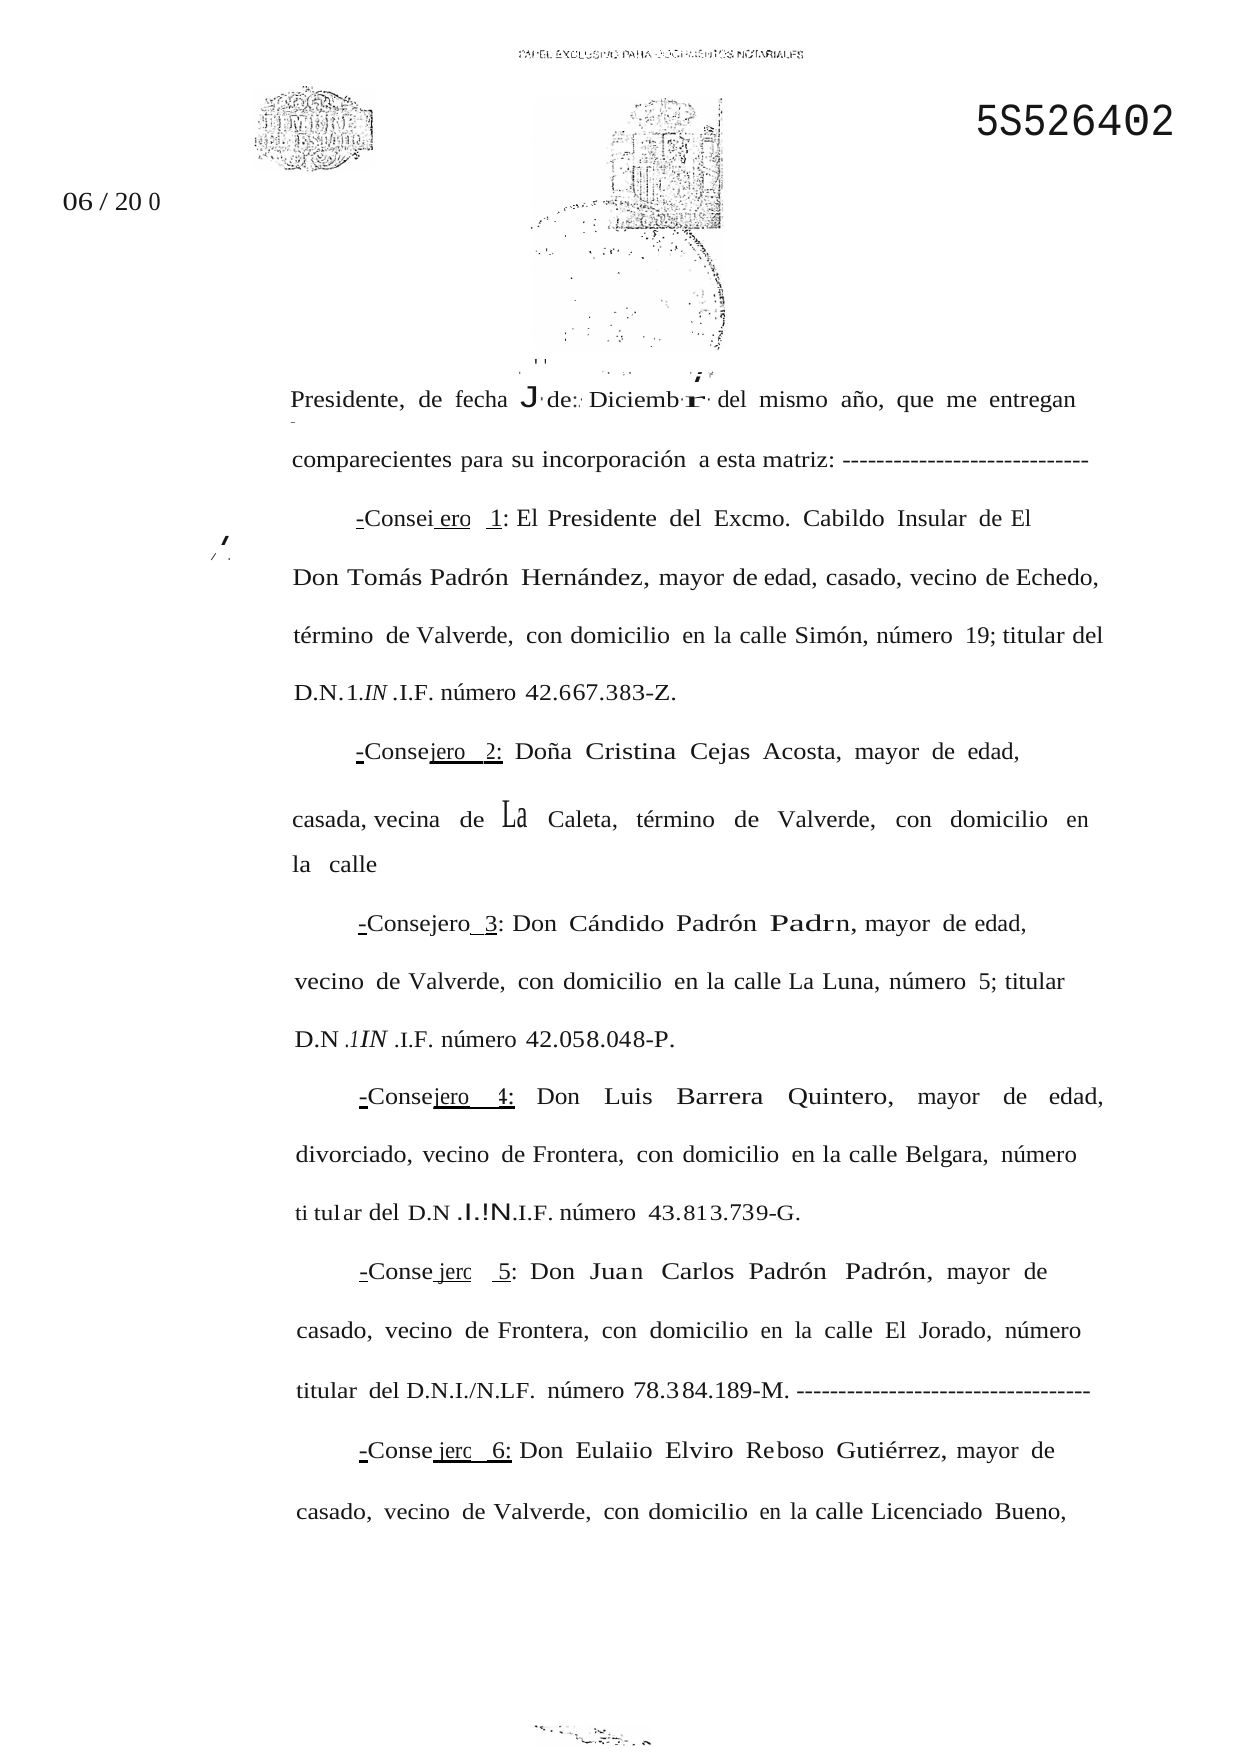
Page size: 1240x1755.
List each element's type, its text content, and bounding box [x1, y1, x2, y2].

text D.N .1IN .I.F. número 42.058.048-P. ------------------------------------------------ [294, 1025, 1093, 1054]
text término de Valverde, con domicilio en la calle Simón, número 19; titular del [293, 622, 1106, 648]
text D.N.1.IN .I.F. número 42.667.383-Z. ------------------------------------------------ [293, 679, 1092, 708]
text -Consei ero 1: El Presidente del Excmo. Cabildo Insular de El Hierro, [356, 504, 1104, 534]
text / [217, 532, 231, 545]
text divorciado, vecino de Frontera, con domicilio en la calle Belgara, número 9; [295, 1141, 1106, 1169]
text 06 / 20 0 4 [62, 188, 172, 218]
text titular del D.N.I./N.LF. número 78.384.189-M. ----------------------------------- [296, 1377, 1092, 1404]
text -Conse jero 6: Don Eulaiio Elviro Reboso Gutiérrez, mayor de edad) [359, 1437, 1104, 1466]
text -Conse jero 5: Don Juan Carlos Padrón Padrón, mayor de edad, [359, 1258, 1105, 1286]
text -Consejero 3: Don Cándido Padrón Padrn, mayor de edad, casado, [358, 911, 1106, 939]
text -Consejero 2: Doña Cristina Cejas Acosta, mayor de edad, casada, vecina de La Caleta, término de Valverde, con domicilio en la calle [292, 737, 1105, 878]
text 5S5264024 [975, 96, 1192, 146]
text . ' ' , [518, 355, 556, 381]
text -Consejero 4: Don Luis Barrera Quintero, mayor de edad, [359, 1083, 1106, 1110]
text Don Tomás Padrón Hernández, mayor de edad, casado, vecino de Echedo, [292, 564, 1104, 590]
text casado, vecino de Frontera, con domicilio en la calle El Jorado, número 2; [296, 1317, 1105, 1346]
text casado, vecino de Valverde, con domicilio en la calle Licenciado Bueno, sin [296, 1498, 1105, 1526]
text comparecientes para su incorporación a esta matriz: ----------------------------- [292, 447, 1094, 473]
text ' • ;. • . •j ·"t [602, 355, 715, 380]
text ti tular del D.N .I.!N.I.F. número 43.813.739-G. ----------------------------------- [295, 1199, 1093, 1228]
text Presidente, de fecha J·de:.· Diciemb·r· del mismo año, que me entregan los [290, 382, 1106, 422]
text / . [211, 545, 233, 565]
text vecino de Valverde, con domicilio en la calle La Luna, número 5; titular del [294, 968, 1105, 996]
